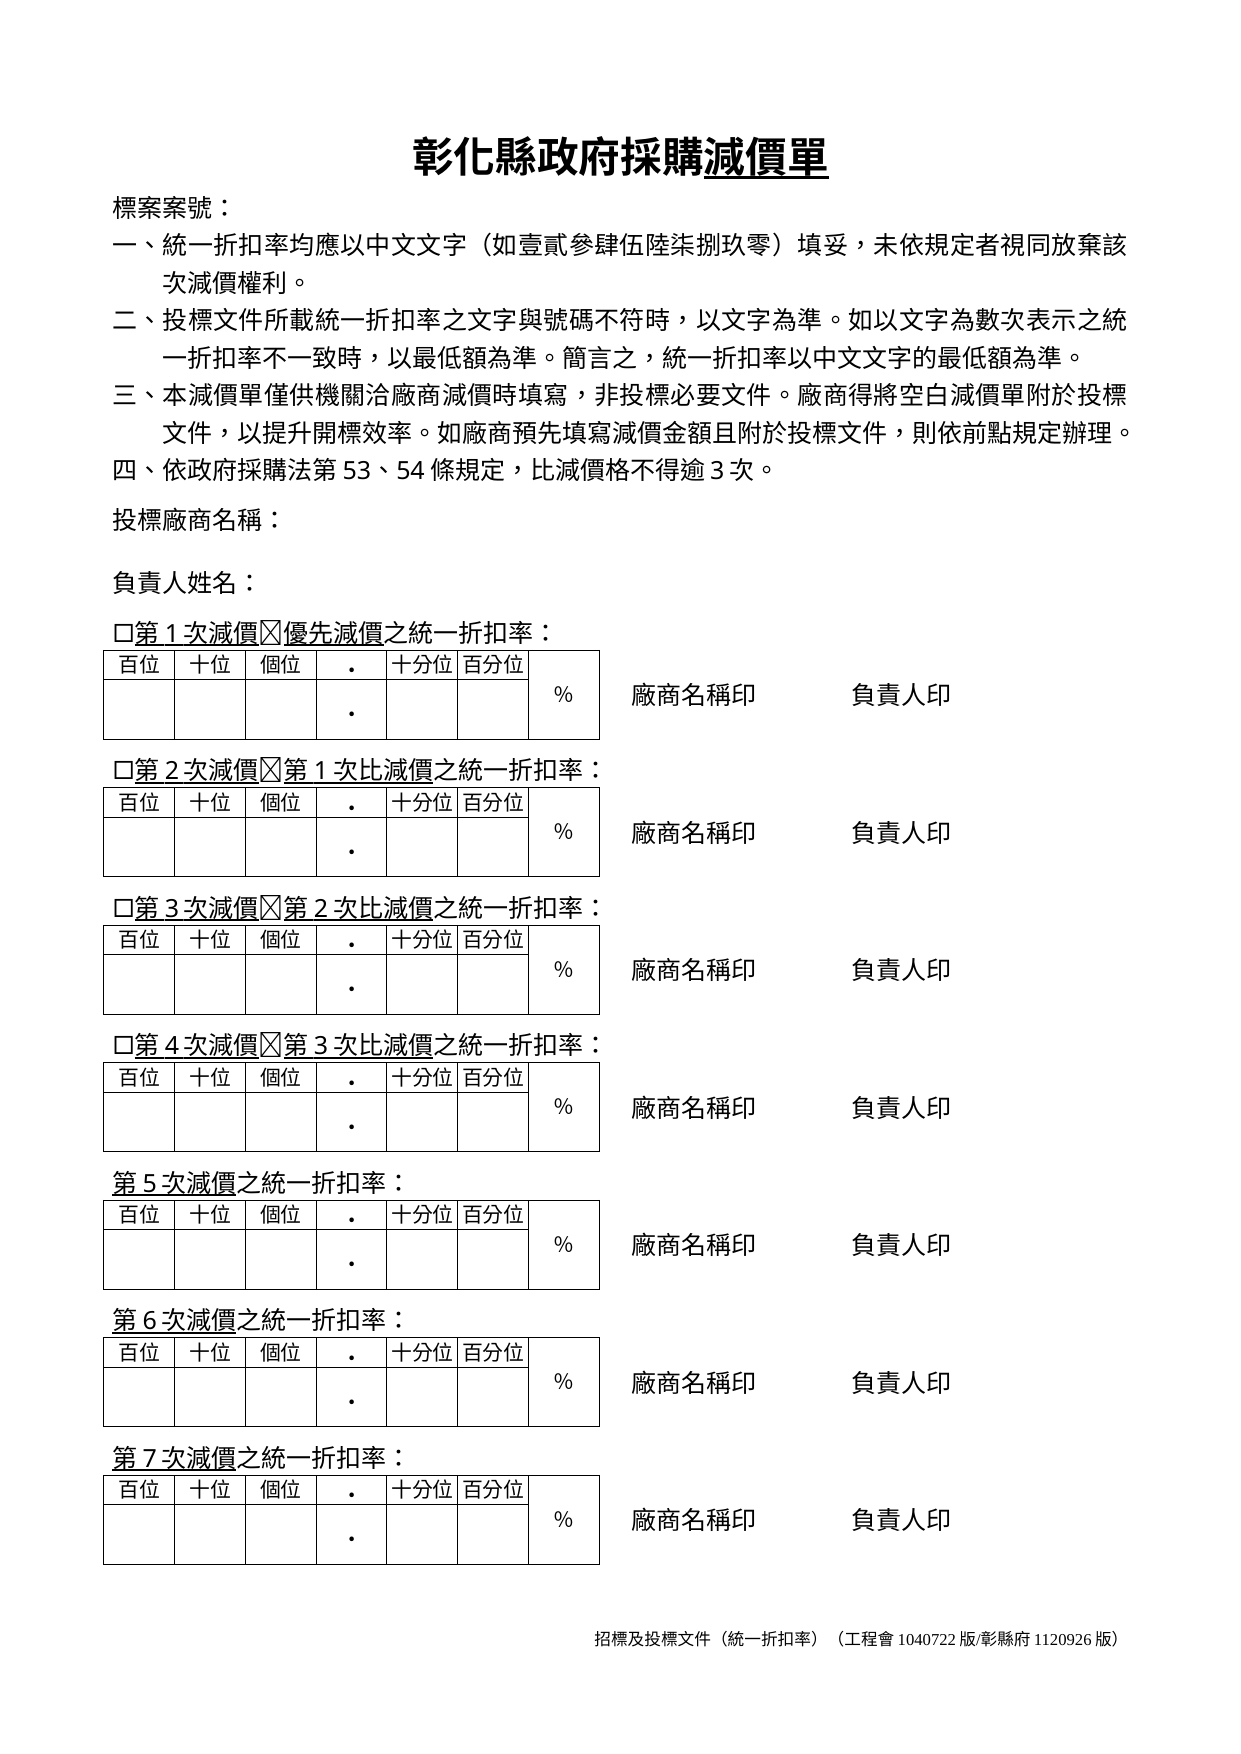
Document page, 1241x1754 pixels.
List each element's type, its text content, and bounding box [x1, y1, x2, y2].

table_cell [104, 1230, 174, 1288]
table_header 百位 [104, 1063, 174, 1092]
table_cell [458, 955, 528, 1013]
list 依政府採購法第53、54條規定，比減價格不得逾3次。 [112, 450, 1128, 487]
table_header 百分位 [458, 651, 528, 679]
table_header ﹒ [317, 926, 386, 954]
table_cell [246, 1230, 316, 1288]
table_header ％ [529, 926, 599, 1013]
table_cell [458, 680, 528, 738]
list 本減價單僅供機關洽廠商減價時填寫，非投標必要文件。廠商得將空白減價單附於投標文件，以提升開標效率。如廠商預先填寫減價金額且附於投標文件，則依前點規定辦理。 [112, 375, 1128, 450]
table_cell ﹒ [317, 1505, 386, 1563]
text 廠商名稱印 負責人印 [600, 950, 1128, 987]
table_header ﹒ [317, 651, 386, 679]
table_header 十位 [175, 1476, 245, 1504]
table_cell [175, 1368, 245, 1426]
table_header 百位 [104, 651, 174, 679]
table_header 百位 [104, 1476, 174, 1504]
table_header 百分位 [458, 788, 528, 817]
table_header 十分位 [387, 651, 457, 679]
table_cell [387, 1505, 457, 1563]
table_header 個位 [246, 1063, 316, 1092]
table_cell [387, 955, 457, 1013]
table_cell [458, 1093, 528, 1151]
table_header 百分位 [458, 926, 528, 954]
table_cell [246, 818, 316, 876]
table_header 百位 [104, 1201, 174, 1229]
table_header 個位 [246, 651, 316, 679]
table_header 十位 [175, 1201, 245, 1229]
table_header 百位 [104, 926, 174, 954]
table_header 個位 [246, 1338, 316, 1367]
table_header 十位 [175, 1338, 245, 1367]
table_cell [246, 1368, 316, 1426]
table_header ％ [529, 788, 599, 876]
list 統一折扣率均應以中文文字（如壹貳參肆伍陸柒捌玖零）填妥，未依規定者視同放棄該次減價權利。 [112, 225, 1128, 300]
table_header 十分位 [387, 1063, 457, 1092]
text 標案案號： [112, 187, 1128, 225]
table_header 十分位 [387, 1338, 457, 1367]
table_cell [104, 818, 174, 876]
table_cell [104, 1368, 174, 1426]
table_header 百位 [104, 788, 174, 817]
text 第3次減價第2次比減價之統一折扣率： [112, 887, 1128, 925]
text 廠商名稱印 負責人印 [600, 1225, 1128, 1262]
table_cell [387, 1093, 457, 1151]
table_header 十位 [175, 926, 245, 954]
table_header 百位 [104, 1338, 174, 1367]
table_header ％ [529, 1063, 599, 1151]
text 第6次減價之統一折扣率： [112, 1300, 1128, 1337]
text 廠商名稱印 負責人印 [600, 1500, 1128, 1537]
table_cell [104, 1505, 174, 1563]
text 彰化縣政府採購減價單 [112, 112, 1128, 187]
list 投標文件所載統一折扣率之文字與號碼不符時，以文字為準。如以文字為數次表示之統一折扣率不一致時，以最低額為準。簡言之，統一折扣率以中文文字的最低額為準。 [112, 300, 1128, 375]
table_cell [175, 818, 245, 876]
table_header 十分位 [387, 926, 457, 954]
table_cell [387, 818, 457, 876]
table_cell [458, 1505, 528, 1563]
table_header 十分位 [387, 1201, 457, 1229]
table_header ﹒ [317, 1201, 386, 1229]
table_cell [387, 1230, 457, 1288]
table_header 百分位 [458, 1338, 528, 1367]
text 第7次減價之統一折扣率： [112, 1437, 1128, 1475]
table_header 百分位 [458, 1063, 528, 1092]
table_header 個位 [246, 1201, 316, 1229]
table_header ％ [529, 1338, 599, 1426]
table_cell [458, 1230, 528, 1288]
text 廠商名稱印 負責人印 [600, 675, 1128, 712]
table_cell [104, 680, 174, 738]
table_header ％ [529, 651, 599, 738]
text 第2次減價第1次比減價之統一折扣率： [112, 750, 1128, 787]
table_header 百分位 [458, 1201, 528, 1229]
table_cell ﹒ [317, 1230, 386, 1288]
table_header 十分位 [387, 788, 457, 817]
text 投標廠商名稱： [112, 500, 1128, 537]
table_cell ﹒ [317, 1093, 386, 1151]
table_header ﹒ [317, 1338, 386, 1367]
text 廠商名稱印 負責人印 [600, 1087, 1128, 1125]
table_cell [175, 680, 245, 738]
table_header 百分位 [458, 1476, 528, 1504]
table_cell [175, 1230, 245, 1288]
text 第1次減價優先減價之統一折扣率： [112, 612, 1128, 650]
text 廠商名稱印 負責人印 [600, 1362, 1128, 1400]
table_header ﹒ [317, 1063, 386, 1092]
table_header 十位 [175, 651, 245, 679]
table_header 個位 [246, 1476, 316, 1504]
text 廠商名稱印 負責人印 [600, 812, 1128, 850]
table_cell [246, 1093, 316, 1151]
table_header 十位 [175, 788, 245, 817]
text 負責人姓名： [112, 562, 1128, 600]
table_cell [458, 1368, 528, 1426]
table_cell ﹒ [317, 955, 386, 1013]
table_cell [104, 1093, 174, 1151]
table_cell ﹒ [317, 1368, 386, 1426]
table_cell ﹒ [317, 818, 386, 876]
table_cell [175, 1093, 245, 1151]
table_cell [387, 1368, 457, 1426]
table_header 十位 [175, 1063, 245, 1092]
text 第5次減價之統一折扣率： [112, 1162, 1128, 1200]
table_cell [246, 1505, 316, 1563]
table_cell [387, 680, 457, 738]
table_cell [104, 955, 174, 1013]
table_header 個位 [246, 788, 316, 817]
table_cell [458, 818, 528, 876]
text 第4次減價第3次比減價之統一折扣率： [112, 1025, 1128, 1062]
table_header 個位 [246, 926, 316, 954]
table_header ﹒ [317, 788, 386, 817]
table_header 十分位 [387, 1476, 457, 1504]
table_cell [175, 1505, 245, 1563]
table_header ﹒ [317, 1476, 386, 1504]
table_header ％ [529, 1476, 599, 1563]
table_cell [246, 955, 316, 1013]
table_cell [175, 955, 245, 1013]
table_cell ﹒ [317, 680, 386, 738]
table_header ％ [529, 1201, 599, 1288]
table_cell [246, 680, 316, 738]
